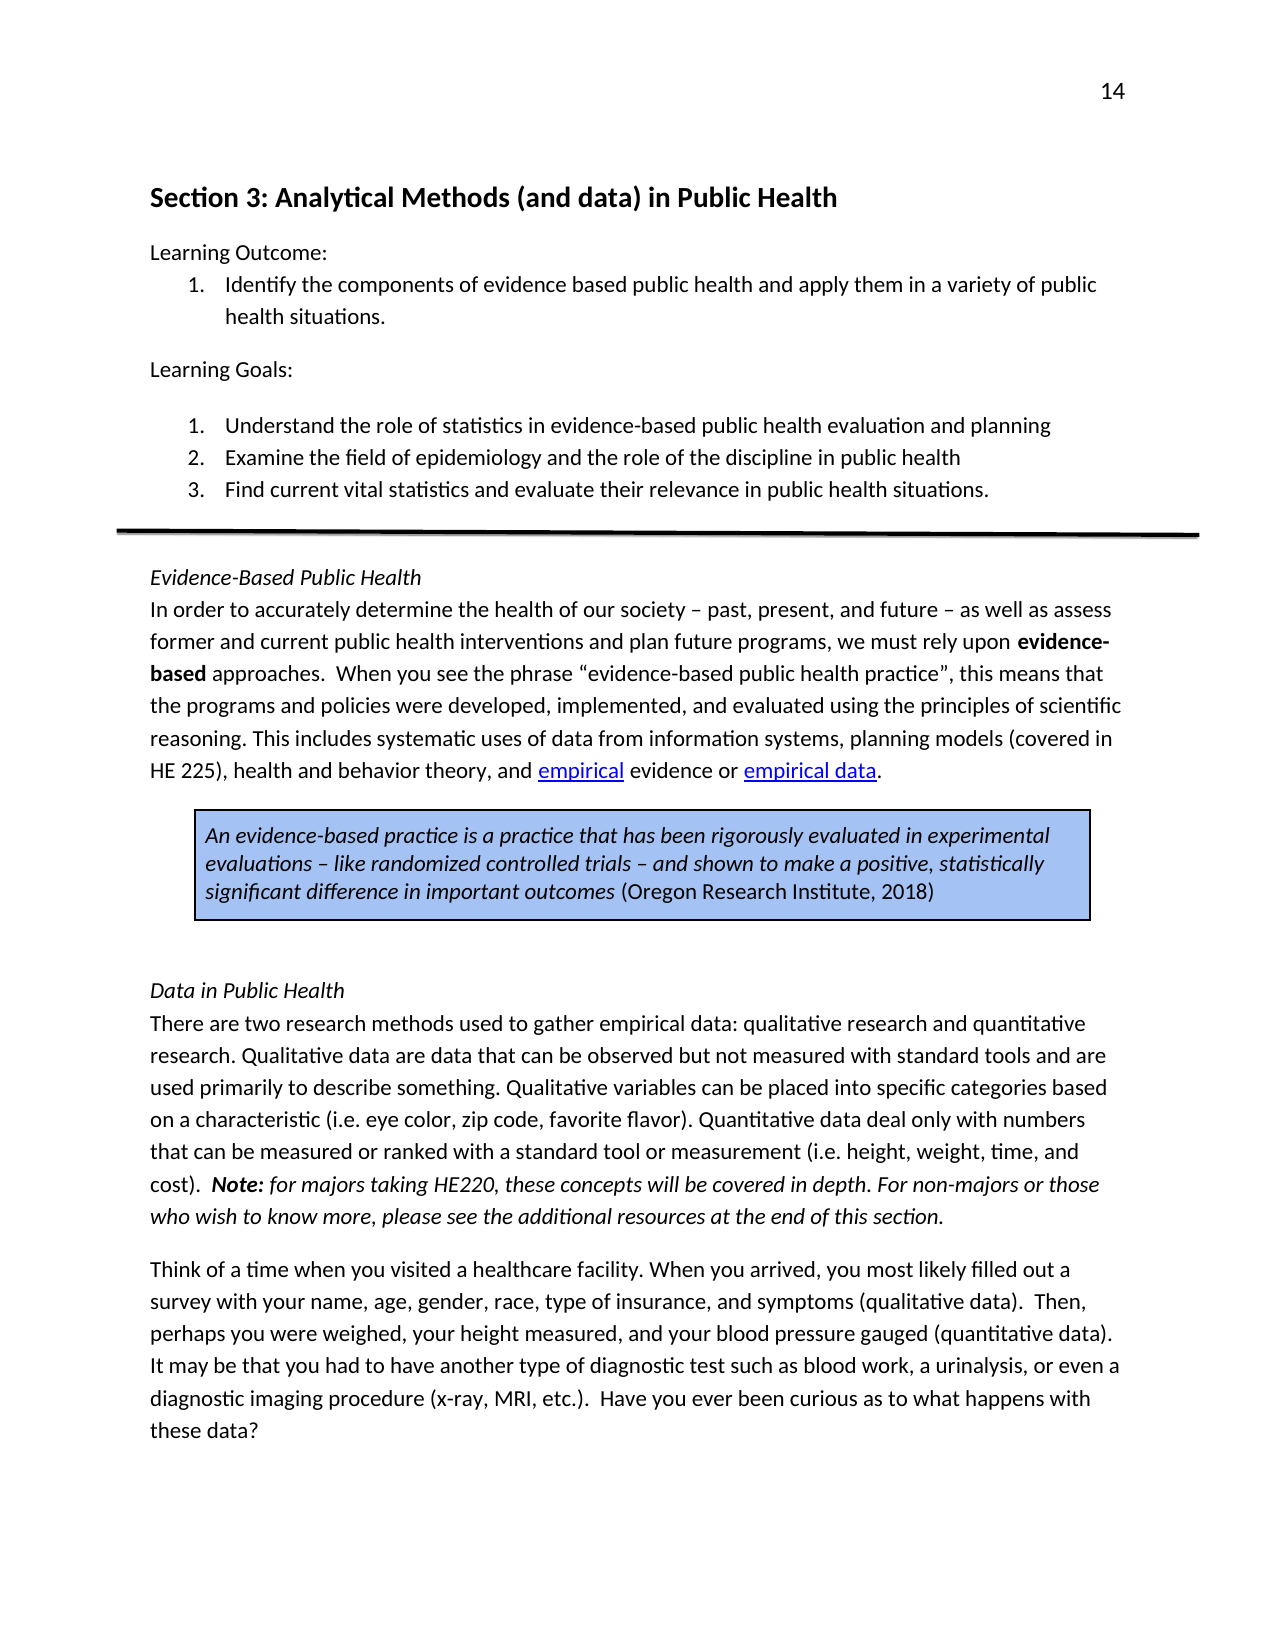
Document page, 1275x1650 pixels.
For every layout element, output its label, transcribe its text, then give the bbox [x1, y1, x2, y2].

subtitle Learning Outcome: [150, 238, 1125, 266]
list Identify the components of evidence based public health and apply them in a variety of public health situations. [187, 270, 1125, 330]
text Think of a time when you visited a healthcare facility. When you arrived, you most likely filled out a survey with your name, age, gender, race, type of insurance, and symptoms (qualitative data). Then, perhaps you were weighed, your height measured, and your blood pressure gauged (quantitative data). It may be that you had to have another type of diagnostic test such as blood work, a urinalysis, or even a diagnostic imaging procedure (x-ray, MRI, etc.). Have you ever been curious as to what happens with these data? [150, 1255, 1125, 1444]
text In order to accurately determine the health of our society – past, present, and future – as well as assess former and current public health interventions and plan future programs, we must rely upon evidence-based approaches. When you see the phrase “evidence-based public health practice”, this means that the programs and policies were developed, implemented, and evaluated using the principles of scientific reasoning. This includes systematic uses of data from information systems, planning models (covered in HE 225), health and behavior theory, and empirical evidence or empirical data. [150, 595, 1125, 784]
table_header An evidence-based practice is a practice that has been rigorously evaluated in experimental evaluations – like randomized controlled trials – and shown to make a positive, statistically significant difference in important outcomes (Oregon Research Institute, 2018) [196, 811, 1089, 919]
list Find current vital statistics and evaluate their relevance in public health situations. [187, 476, 1125, 503]
list Examine the field of epidemiology and the role of the discipline in public health [187, 443, 1125, 471]
list Understand the role of statistics in evidence-based public health evaluation and planning [187, 411, 1125, 439]
subtitle Data in Public Health [150, 977, 1125, 1004]
subtitle Learning Goals: [150, 355, 1125, 383]
text There are two research methods used to gather empirical data: qualitative research and quantitative research. Qualitative data are data that can be observed but not measured with standard tools and are used primarily to describe something. Qualitative variables can be placed into specific categories based on a characteristic (i.e. eye color, zip code, favorite flavor). Quantitative data deal only with numbers that can be measured or ranked with a standard tool or measurement (i.e. height, weight, time, and cost). Note: for majors taking HE220, these concepts will be covered in depth. For non-majors or those who wish to know more, please see the additional resources at the end of this section. [150, 1009, 1125, 1230]
subtitle Section 3: Analytical Methods (and data) in Public Health [150, 179, 1125, 215]
subtitle Evidence-Based Public Health [150, 563, 1125, 591]
